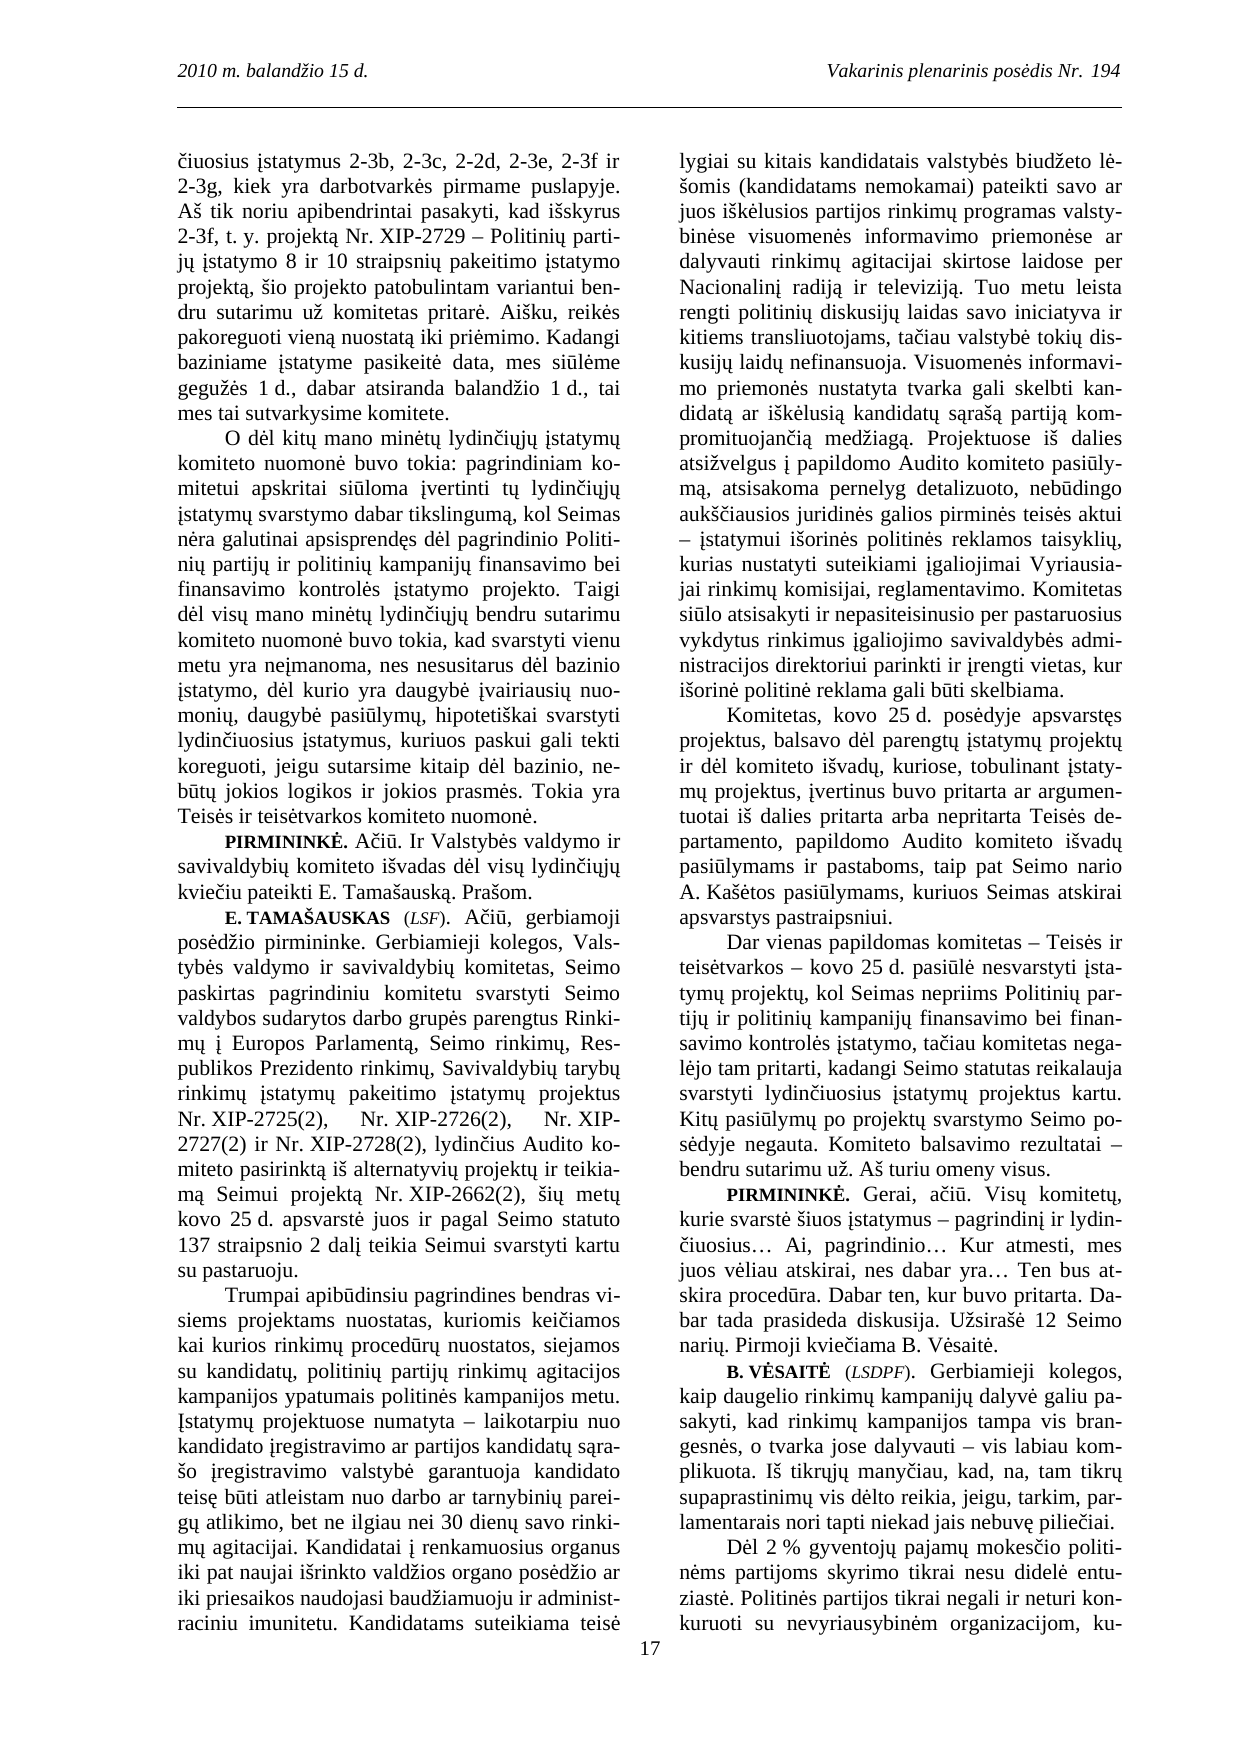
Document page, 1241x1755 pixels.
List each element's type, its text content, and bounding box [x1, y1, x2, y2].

text B. VĖSAITĖ (LSDPF). Ger­bia­mie­ji ko­le­gos, kaip dau­ge­lio rin­ki­mų kam­pa­ni­jų da­ly­vė ga­liu pa­sa­ky­ti, kad rin­ki­mų kam­pa­ni­jos tam­pa vis bran­ges­nės, o tvar­ka jo­se da­ly­vau­ti – vis la­biau kom­pli­kuo­ta. Iš tik­rų­jų ma­ny­čiau, kad, na, tam tik­rų su­pap­ras­ti­ni­mų vis dėl­to rei­kia, jei­gu, tar­kim, par­la­men­ta­rais no­ri tap­ti nie­kad jais ne­bu­vę pi­lie­čiai. [679, 1358, 1122, 1534]
text čiuo­sius įsta­ty­mus 2-3b, 2-3c, 2-2d, 2-3e, 2-3f ir 2-3g, kiek yra dar­bo­tvarkės pir­ma­me pus­la­py­je. Aš tik no­riu api­ben­drin­tai pa­sa­ky­ti, kad iš­sky­rus 2-3f, t. y. pro­jek­tą Nr. XIP-2729 – Po­li­ti­nių par­ti­jų įsta­ty­mo 8 ir 10 straips­nių pa­kei­ti­mo įsta­ty­mo pro­je­ktą, šio pro­jek­to pa­to­bu­lin­tam va­rian­tui ben­dru su­ta­ri­mu už ko­mi­te­tas pri­ta­rė. Aiš­ku, rei­kės pa­ko­re­guo­ti vie­ną nuo­sta­tą iki pri­ėmi­mo. Ka­dan­gi ba­zi­nia­me įsta­ty­me pa­si­kei­tė da­ta, mes siū­lė­me ge­gu­žės 1 d., da­bar at­si­ran­da ba­lan­džio 1 d., tai mes tai su­tvar­ky­si­me ko­mi­te­te. [177, 148, 620, 425]
text E. TAMAŠAUSKAS (LSF). Ačiū, ger­bia­mo­ji po­sė­džio pir­mi­nin­ke. Ger­bia­mie­ji ko­le­gos, Vals­tybės val­dy­mo ir sa­vi­val­dy­bių ko­mi­te­tas, Sei­mo pa­skir­tas pa­grin­di­niu ko­mi­te­tu svars­ty­ti Sei­mo val­dy­bos su­da­ry­tos dar­bo gru­pės pa­reng­tus Rin­ki­mų į Eu­ro­pos Par­la­men­tą, Sei­mo rin­ki­mų, Res­pub­li­kos Pre­zi­den­to rin­ki­mų, Sa­vi­val­dy­bių ta­ry­bų rin­ki­mų įsta­ty­mų pa­kei­ti­mo įsta­ty­mų pro­jek­tus Nr. XIP-2725(2), Nr. XIP-2726(2), Nr. XIP-2727(2) ir Nr. XIP-2728(2), ly­din­čius Au­di­to ko­mi­te­to pa­si­rink­tą iš al­ter­na­ty­vių pro­jek­tų ir tei­kia­mą Sei­mui pro­jek­tą Nr. XIP-2662(2), šių me­tų ko­vo 25 d. ap­svars­tė juos ir pa­gal Sei­mo sta­tu­to 137 straips­nio 2 da­lį tei­kia Sei­mui svars­ty­ti kar­tu su pas­ta­ruo­ju. [177, 904, 620, 1282]
text PIRMININKĖ. Ačiū. Ir Vals­ty­bės val­dy­mo ir sa­vi­val­dy­bių ko­mi­te­to iš­va­das dėl vi­sų ly­din­čių­jų kvie­čiu pa­teik­ti E. Ta­ma­šaus­ką. Pra­šom. [177, 828, 620, 904]
text O dėl ki­tų ma­no mi­nė­tų ly­din­čių­jų įsta­ty­mų ko­mi­te­to nuo­mo­nė bu­vo to­kia: pa­grin­di­niam ko­mi­te­tui ap­skri­tai siū­lo­ma įver­tin­ti tų ly­din­čių­jų įsta­ty­mų svars­ty­mo da­bar tiks­lin­gu­mą, kol Sei­mas nė­ra ga­lu­ti­nai ap­si­spren­dęs dėl pa­grin­di­nio Po­li­ti­nių par­ti­jų ir po­li­ti­nių kam­pa­ni­jų fi­nan­sa­vi­mo bei fi­nan­sa­vi­mo kon­tro­lės įsta­ty­mo pro­jek­to. Tai­gi dėl vi­sų ma­no mi­nė­tų ly­din­čių­jų ben­dru su­ta­ri­mu ko­mi­te­to nuo­mo­nė bu­vo to­kia, kad svars­ty­ti vie­nu me­tu yra ne­įma­no­ma, nes ne­su­si­ta­rus dėl ba­zi­nio įsta­ty­mo, dėl ku­rio yra dau­gy­bė įvai­riau­sių nuo­mo­nių, dau­gy­bė pa­siū­ly­mų, hi­po­te­tiš­kai svars­ty­ti ly­din­čiuo­sius įsta­ty­mus, ku­riuos pas­kui ga­li tek­ti ko­re­guo­ti, jei­gu su­tar­si­me ki­taip dėl ba­zi­nio, ne­bū­tų jo­kios lo­gi­kos ir jo­kios pras­mės. To­kia yra Tei­sės ir tei­sėt­var­kos ko­mi­te­to nuo­mo­nė. [177, 425, 620, 828]
text Dėl 2 % gy­ven­to­jų pa­ja­mų mo­kes­čio po­li­ti­nėms par­ti­joms sky­ri­mo tik­rai ne­su di­de­lė en­tu­zias­tė. Po­li­ti­nės par­ti­jos tik­rai ne­ga­li ir ne­tu­ri kon­ku­ruo­ti su ne­vy­riau­sy­bi­nėm or­ga­ni­za­ci­jom, ku­ [679, 1534, 1122, 1635]
text Ko­mi­te­tas, ko­vo 25 d. po­sė­dy­je ap­svars­tęs pro­jek­tus, bal­sa­vo dėl pa­reng­tų įsta­ty­mų pro­jek­tų ir dėl ko­mi­te­to iš­va­dų, ku­rio­se, to­bu­li­nant įsta­ty­mų pro­jek­tus, įver­ti­nus bu­vo pri­tar­ta ar ar­gu­men­tuo­tai iš da­lies pri­tar­ta ar­ba ne­pri­tar­ta Tei­sės de­par­ta­men­to, pa­pil­do­mo Au­di­to ko­mi­te­to iš­va­dų pa­siū­ly­mams ir pa­sta­boms, taip pat Sei­mo na­rio A. Ka­šė­tos pa­siū­ly­mams, ku­riuos Sei­mas at­ski­rai ap­svars­tys pa­straips­niui. [679, 702, 1122, 929]
text Dar vie­nas pa­pil­do­mas ko­mi­te­tas – Tei­sės ir tei­sėt­var­kos – ko­vo 25 d. pa­siū­lė ne­svars­ty­ti įsta­ty­mų pro­jek­tų, kol Sei­mas ne­pri­ims Po­li­ti­nių par­ti­jų ir po­li­ti­nių kam­pa­ni­jų fi­nan­sa­vi­mo bei fi­nan­sa­vi­mo kon­tro­lės įsta­ty­mo, ta­čiau ko­mi­te­tas ne­ga­lė­jo tam pri­tar­ti, ka­dan­gi Sei­mo sta­tu­tas rei­ka­lau­ja svars­ty­ti ly­din­čiuo­sius įsta­ty­mų pro­jek­tus kar­tu. Ki­tų pa­siū­ly­mų po pro­jek­tų svars­ty­mo Sei­mo po­sė­dy­je ne­gau­ta. Ko­mi­te­to bal­sa­vi­mo re­zul­ta­tai – ben­dru su­ta­ri­mu už. Aš tu­riu ome­ny vi­sus. [679, 929, 1122, 1181]
text ly­giai su ki­tais kan­di­da­tais vals­ty­bės biu­dže­to lė­šo­mis (kan­di­da­tams ne­mo­ka­mai) pa­teik­ti sa­vo ar juos iš­kė­lu­sios par­ti­jos rin­ki­mų pro­gra­mas vals­ty­bi­nė­se vi­suo­me­nės in­for­ma­vi­mo prie­mo­nė­se ar da­ly­vau­ti rin­ki­mų agi­ta­ci­jai skir­to­se lai­do­se per Na­cio­na­li­nį ra­di­ją ir te­le­vi­zi­ją. Tuo me­tu leis­ta reng­ti po­li­ti­nių dis­ku­si­jų lai­das sa­vo ini­cia­ty­va ir ki­tiems tran­sliuo­to­jams, ta­čiau vals­ty­bė to­kių di­s­ku­si­jų lai­dų ne­fi­nan­suo­ja. Vi­suo­me­nės in­for­ma­vi­mo prie­mo­nės nu­sta­ty­ta tvar­ka ga­li skelb­ti kan­dida­tą ar iš­kė­lu­sią kan­di­da­tų są­ra­šą par­ti­ją kom­pro­mi­tuo­jan­čią me­džia­gą. Pro­jek­tuo­se iš da­lies atsi­žvel­gus į pa­pil­do­mo Au­di­to ko­mi­te­to pa­siū­ly­mą, at­si­sa­ko­ma per­ne­lyg de­ta­li­zuo­to, ne­bū­din­go aukš­čiau­sios ju­ri­di­nės ga­lios pir­mi­nės tei­sės ak­tui – įsta­ty­mui iš­ori­nės po­li­ti­nės re­kla­mos tai­syk­lių, ku­rias nu­sta­ty­ti su­tei­kia­mi įga­lio­ji­mai Vy­riau­sia­jai rin­ki­mų ko­mi­si­jai, reg­la­men­ta­vi­mo. Ko­mi­te­tas siū­lo at­si­sa­ky­ti ir ne­pa­si­tei­si­nu­sio per pas­ta­ruo­sius vyk­dy­tus rin­ki­mus įga­lio­ji­mo sa­vi­val­dy­bės ad­mi­nist­ra­ci­jos di­rek­to­riui pa­rink­ti ir įreng­ti vie­tas, kur iš­ori­nė po­li­ti­nė re­kla­ma ga­li bū­ti skel­bia­ma. [679, 148, 1122, 702]
text Trum­pai api­bū­din­siu pa­grin­di­nes ben­dras vi­siems pro­jek­tams nuo­sta­tas, ku­rio­mis kei­čia­mos kai ku­rios rin­ki­mų pro­ce­dū­rų nuo­sta­tos, sie­ja­mos su kan­di­da­tų, po­li­ti­nių par­ti­jų rin­ki­mų agi­ta­ci­jos kam­pa­ni­jos ypa­tu­mais po­li­ti­nės kam­pa­ni­jos me­tu. Įsta­ty­mų pro­jek­tuo­se nu­ma­ty­ta – lai­ko­tar­piu nuo kan­di­da­to įre­gist­ra­vi­mo ar par­ti­jos kan­di­da­tų są­ra­šo įre­gist­ra­vi­mo vals­ty­bė ga­ran­tuo­ja kan­di­da­to tei­sę bū­ti at­leis­tam nuo dar­bo ar tar­ny­bi­nių pa­rei­gų at­li­ki­mo, bet ne il­giau nei 30 die­nų sa­vo rin­ki­mų agi­ta­ci­jai. Kan­di­da­tai į ren­ka­muo­sius or­ga­nus iki pat nau­jai iš­rink­to val­džios or­ga­no po­sė­džio ar iki prie­sai­kos nau­do­ja­si bau­džia­muo­ju ir ad­mi­nist­ra­ci­niu imu­ni­te­tu. Kan­di­da­tams su­tei­kia­ma tei­sė [177, 1282, 620, 1635]
text PIRMININKĖ. Ge­rai, ačiū. Vi­sų ko­mi­te­tų, ku­rie svars­tė šiuos įsta­ty­mus – pa­grin­di­nį ir ly­din­čiuo­sius… Ai, pa­grin­di­nio… Kur at­mes­ti, mes juos vė­liau at­ski­rai, nes da­bar yra… Ten bus at­ski­ra pro­ce­dū­ra. Da­bar ten, kur bu­vo pri­tar­ta. Da­bar ta­da pra­si­de­da dis­ku­si­ja. Už­si­ra­šė 12 Sei­mo na­rių. Pir­mo­ji kvie­čia­ma B. Vė­sai­tė. [679, 1181, 1122, 1358]
